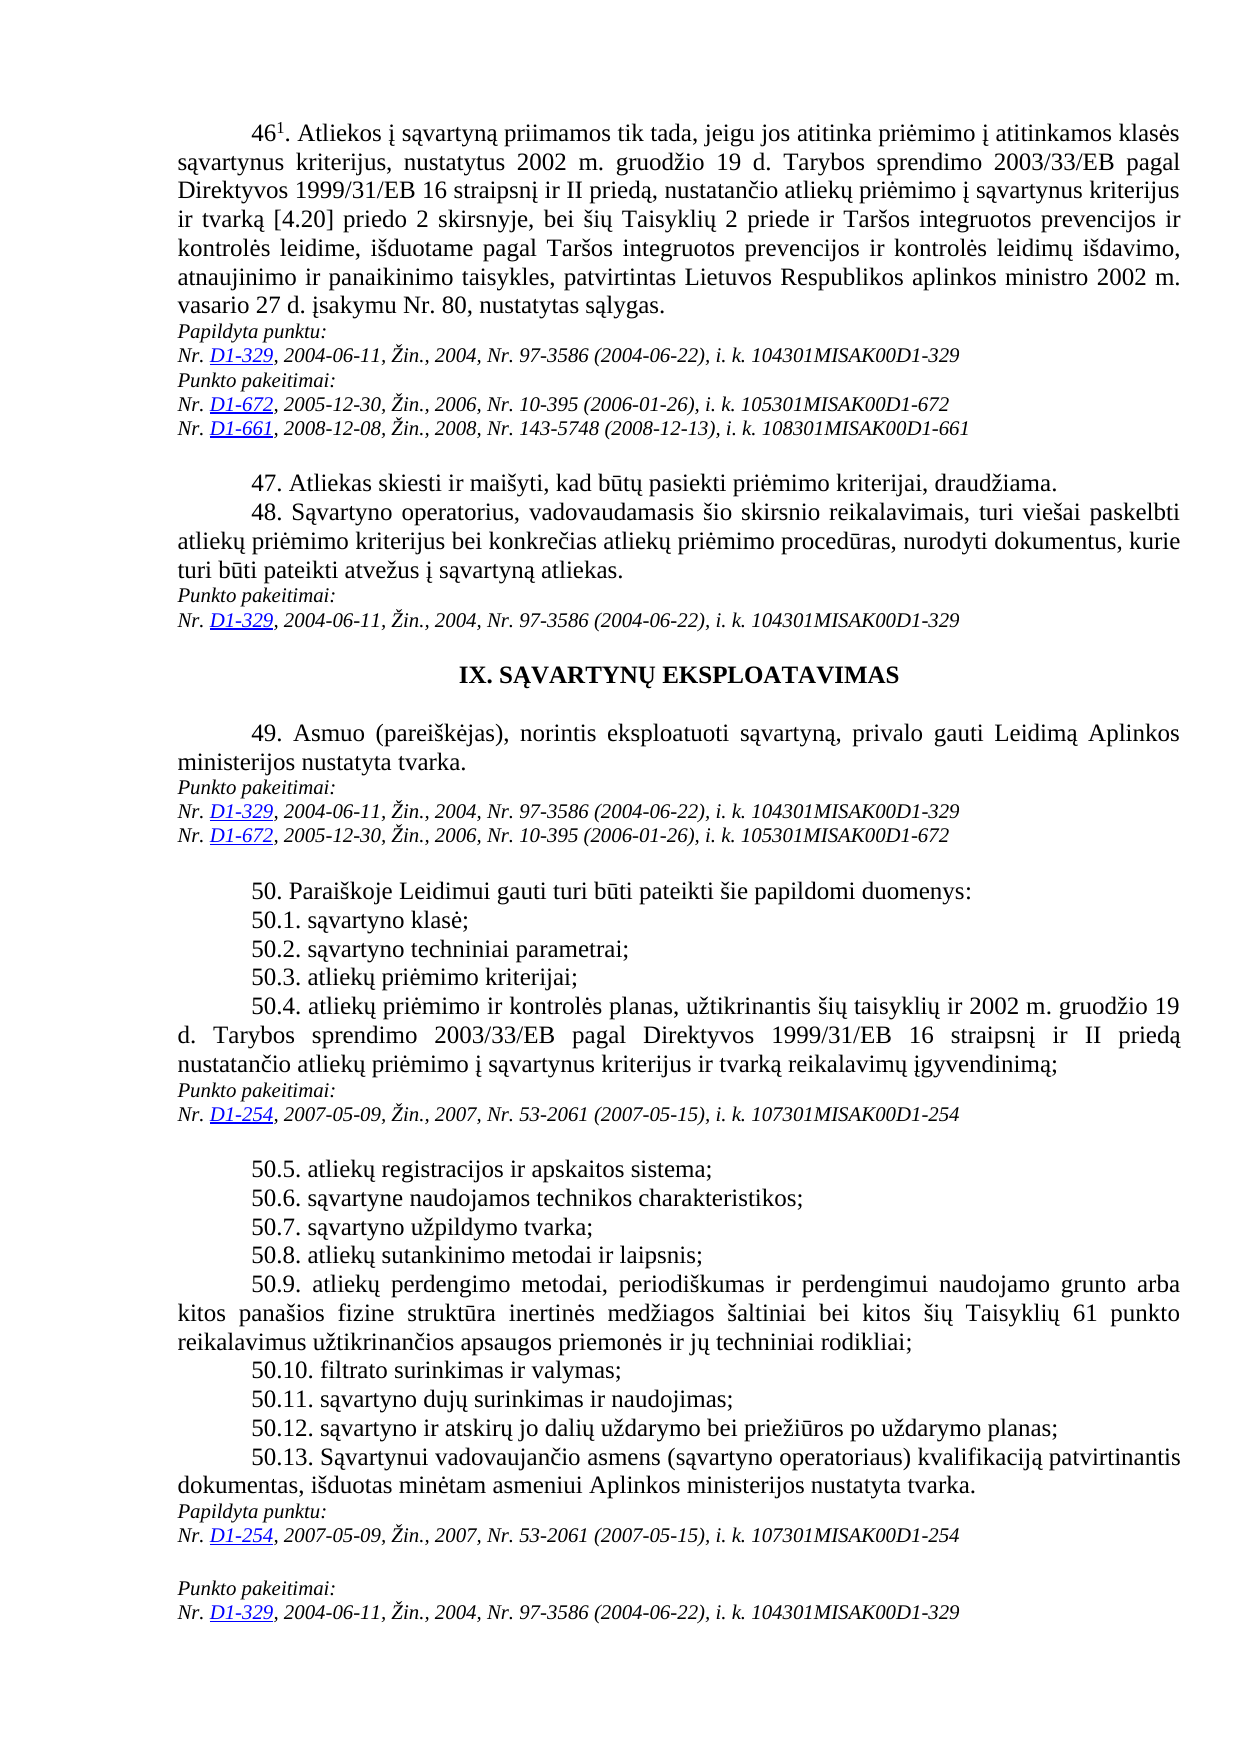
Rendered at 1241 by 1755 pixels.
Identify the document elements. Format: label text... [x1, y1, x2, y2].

text 50.12. sąvartyno ir atskirų jo dalių uždarymo bei priežiūros po uždarymo planas; [177, 1413, 1181, 1442]
text 49. Asmuo (pareiškėjas), norintis eksploatuoti sąvartyną, privalo gauti Leidimą Aplinkos ministerijos nustatyta tvarka. [177, 718, 1181, 775]
text 50.6. sąvartyne naudojamos technikos charakteristikos; [177, 1183, 1181, 1212]
text Punkto pakeitimai: [177, 583, 1181, 607]
text IX. Sąvartynų eksploatavimas [177, 660, 1181, 689]
text Nr. D1-661, 2008-12-08, Žin., 2008, Nr. 143-5748 (2008-12-13), i. k. 108301MISAK00D1-661 [177, 416, 1181, 440]
text Nr. D1-672, 2005-12-30, Žin., 2006, Nr. 10-395 (2006-01-26), i. k. 105301MISAK00D1-672 [177, 823, 1181, 847]
text Punkto pakeitimai: [177, 1576, 1181, 1600]
text 50.1. sąvartyno klasė; [177, 905, 1181, 934]
text Nr. D1-672, 2005-12-30, Žin., 2006, Nr. 10-395 (2006-01-26), i. k. 105301MISAK00D1-672 [177, 392, 1181, 416]
text 50.4. atliekų priėmimo ir kontrolės planas, užtikrinantis šių taisyklių ir 2002 m. gruodžio 19 d. Tarybos sprendimo 2003/33/EB pagal Direktyvos 1999/31/EB 16 straipsnį ir II priedą nustatančio atliekų priėmimo į sąvartynus kriterijus ir tvarką reikalavimų įgyvendinimą; [177, 991, 1181, 1077]
text Punkto pakeitimai: [177, 775, 1181, 799]
text 50.9. atliekų perdengimo metodai, periodiškumas ir perdengimui naudojamo grunto arba kitos panašios fizine struktūra inertinės medžiagos šaltiniai bei kitos šių Taisyklių 61 punkto reikalavimus užtikrinančios apsaugos priemonės ir jų techniniai rodikliai; [177, 1269, 1181, 1356]
text Punkto pakeitimai: [177, 1077, 1181, 1102]
text 461. Atliekos į sąvartyną priimamos tik tada, jeigu jos atitinka priėmimo į atitinkamos klasės sąvartynus kriterijus, nustatytus 2002 m. gruodžio 19 d. Tarybos sprendimo 2003/33/EB pagal Direktyvos 1999/31/EB 16 straipsnį ir II priedą, nustatančio atliekų priėmimo į sąvartynus kriterijus ir tvarką [4.20] priedo 2 skirsnyje, bei šių Taisyklių 2 priede ir Taršos integruotos prevencijos ir kontrolės leidime, išduotame pagal Taršos integruotos prevencijos ir kontrolės leidimų išdavimo, atnaujinimo ir panaikinimo taisykles, patvirtintas Lietuvos Respublikos aplinkos ministro 2002 m. vasario 27 d. įsakymu Nr. 80, nustatytas sąlygas. [177, 118, 1181, 319]
text Nr. D1-329, 2004-06-11, Žin., 2004, Nr. 97-3586 (2004-06-22), i. k. 104301MISAK00D1-329 [177, 343, 1181, 367]
text 50.8. atliekų sutankinimo metodai ir laipsnis; [177, 1241, 1181, 1269]
text Nr. D1-329, 2004-06-11, Žin., 2004, Nr. 97-3586 (2004-06-22), i. k. 104301MISAK00D1-329 [177, 799, 1181, 823]
text Papildyta punktu: [177, 319, 1181, 343]
text 50.7. sąvartyno užpildymo tvarka; [177, 1212, 1181, 1241]
text Nr. D1-329, 2004-06-11, Žin., 2004, Nr. 97-3586 (2004-06-22), i. k. 104301MISAK00D1-329 [177, 607, 1181, 632]
text 48. Sąvartyno operatorius, vadovaudamasis šio skirsnio reikalavimais, turi viešai paskelbti atliekų priėmimo kriterijus bei konkrečias atliekų priėmimo procedūras, nurodyti dokumentus, kurie turi būti pateikti atvežus į sąvartyną atliekas. [177, 497, 1181, 583]
text 50.11. sąvartyno dujų surinkimas ir naudojimas; [177, 1384, 1181, 1413]
text 50. Paraiškoje Leidimui gauti turi būti pateikti šie papildomi duomenys: [177, 876, 1181, 905]
text 50.5. atliekų registracijos ir apskaitos sistema; [177, 1154, 1181, 1183]
text Punkto pakeitimai: [177, 367, 1181, 392]
text Nr. D1-254, 2007-05-09, Žin., 2007, Nr. 53-2061 (2007-05-15), i. k. 107301MISAK00D1-254 [177, 1523, 1181, 1547]
text 47. Atliekas skiesti ir maišyti, kad būtų pasiekti priėmimo kriterijai, draudžiama. [177, 468, 1181, 497]
text 50.2. sąvartyno techniniai parametrai; [177, 934, 1181, 962]
text Papildyta punktu: [177, 1499, 1181, 1523]
text Nr. D1-329, 2004-06-11, Žin., 2004, Nr. 97-3586 (2004-06-22), i. k. 104301MISAK00D1-329 [177, 1600, 1181, 1624]
text 50.3. atliekų priėmimo kriterijai; [177, 962, 1181, 991]
text 50.13. Sąvartynui vadovaujančio asmens (sąvartyno operatoriaus) kvalifikaciją patvirtinantis dokumentas, išduotas minėtam asmeniui Aplinkos ministerijos nustatyta tvarka. [177, 1442, 1181, 1499]
text 50.10. filtrato surinkimas ir valymas; [177, 1356, 1181, 1384]
text Nr. D1-254, 2007-05-09, Žin., 2007, Nr. 53-2061 (2007-05-15), i. k. 107301MISAK00D1-254 [177, 1102, 1181, 1126]
